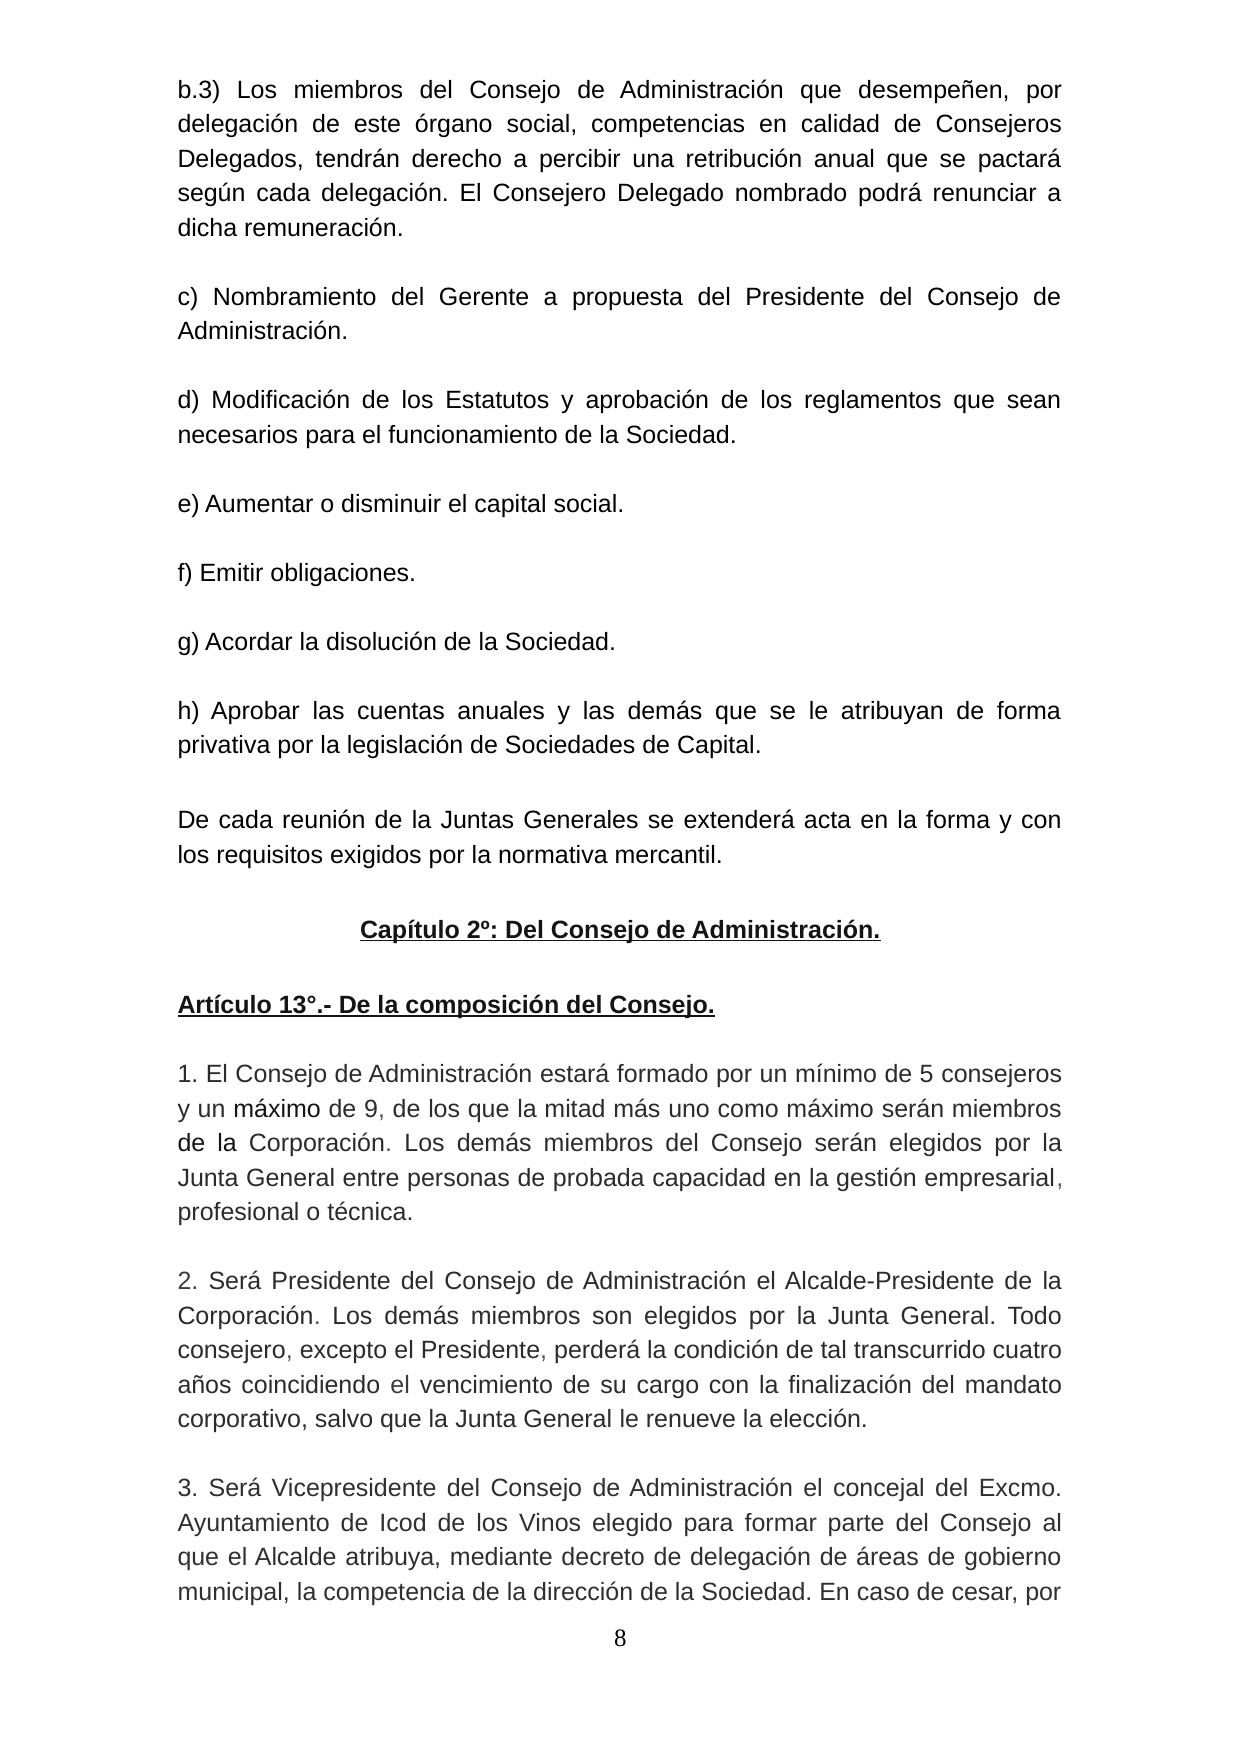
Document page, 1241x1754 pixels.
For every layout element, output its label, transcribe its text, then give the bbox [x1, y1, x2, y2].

text Capítulo 2º: Del Consejo de Administración. [177, 915, 1063, 944]
text 1. El Consejo de Administración estará formado por un mínimo de 5 consejeros y un máximo de 9, de los que la mitad más uno como máximo serán miembros de la Corporación. Los demás miembros del Consejo serán elegidos por la Junta General entre personas de probada capacidad en la gestión empresarial, profesional o técnica. [177, 1059, 1063, 1226]
text g) Acordar la disolución de la Sociedad. [177, 627, 1063, 655]
text b.3) Los miembros del Consejo de Administración que desempeñen, por delegación de este órgano social, competencias en calidad de Consejeros Delegados, tendrán derecho a percibir una retribución anual que se pactará según cada delegación. El Consejero Delegado nombrado podrá renunciar a dicha remuneración. [177, 75, 1063, 242]
text d) Modificación de los Estatutos y aprobación de los reglamentos que sean necesarios para el funcionamiento de la Sociedad. [177, 385, 1063, 448]
text De cada reunión de la Juntas Generales se extenderá acta en la forma y con los requisitos exigidos por la normativa mercantil. [177, 805, 1063, 869]
text h) Aprobar las cuentas anuales y las demás que se le atribuyan de forma privativa por la legislación de Sociedades de Capital. [177, 696, 1063, 759]
text c) Nombramiento del Gerente a propuesta del Presidente del Consejo de Administración. [177, 282, 1063, 345]
text 3. Será Vicepresidente del Consejo de Administración el concejal del Excmo. Ayuntamiento de Icod de los Vinos elegido para formar parte del Consejo al que el Alcalde atribuya, mediante decreto de delegación de áreas de gobierno municipal, la competencia de la dirección de la Sociedad. En caso de cesar, por [177, 1473, 1063, 1605]
text f) Emitir obligaciones. [177, 558, 1063, 586]
text 2. Será Presidente del Consejo de Administración el Alcalde-Presidente de la Corporación. Los demás miembros son elegidos por la Junta General. Todo consejero, excepto el Presidente, perderá la condición de tal transcurrido cuatro años coincidiendo el vencimiento de su cargo con la finalización del mandato corporativo, salvo que la Junta General le renueve la elección. [177, 1266, 1063, 1433]
text Artículo 13°.- De la composición del Consejo. [177, 991, 1063, 1019]
text e) Aumentar o disminuir el capital social. [177, 489, 1063, 517]
